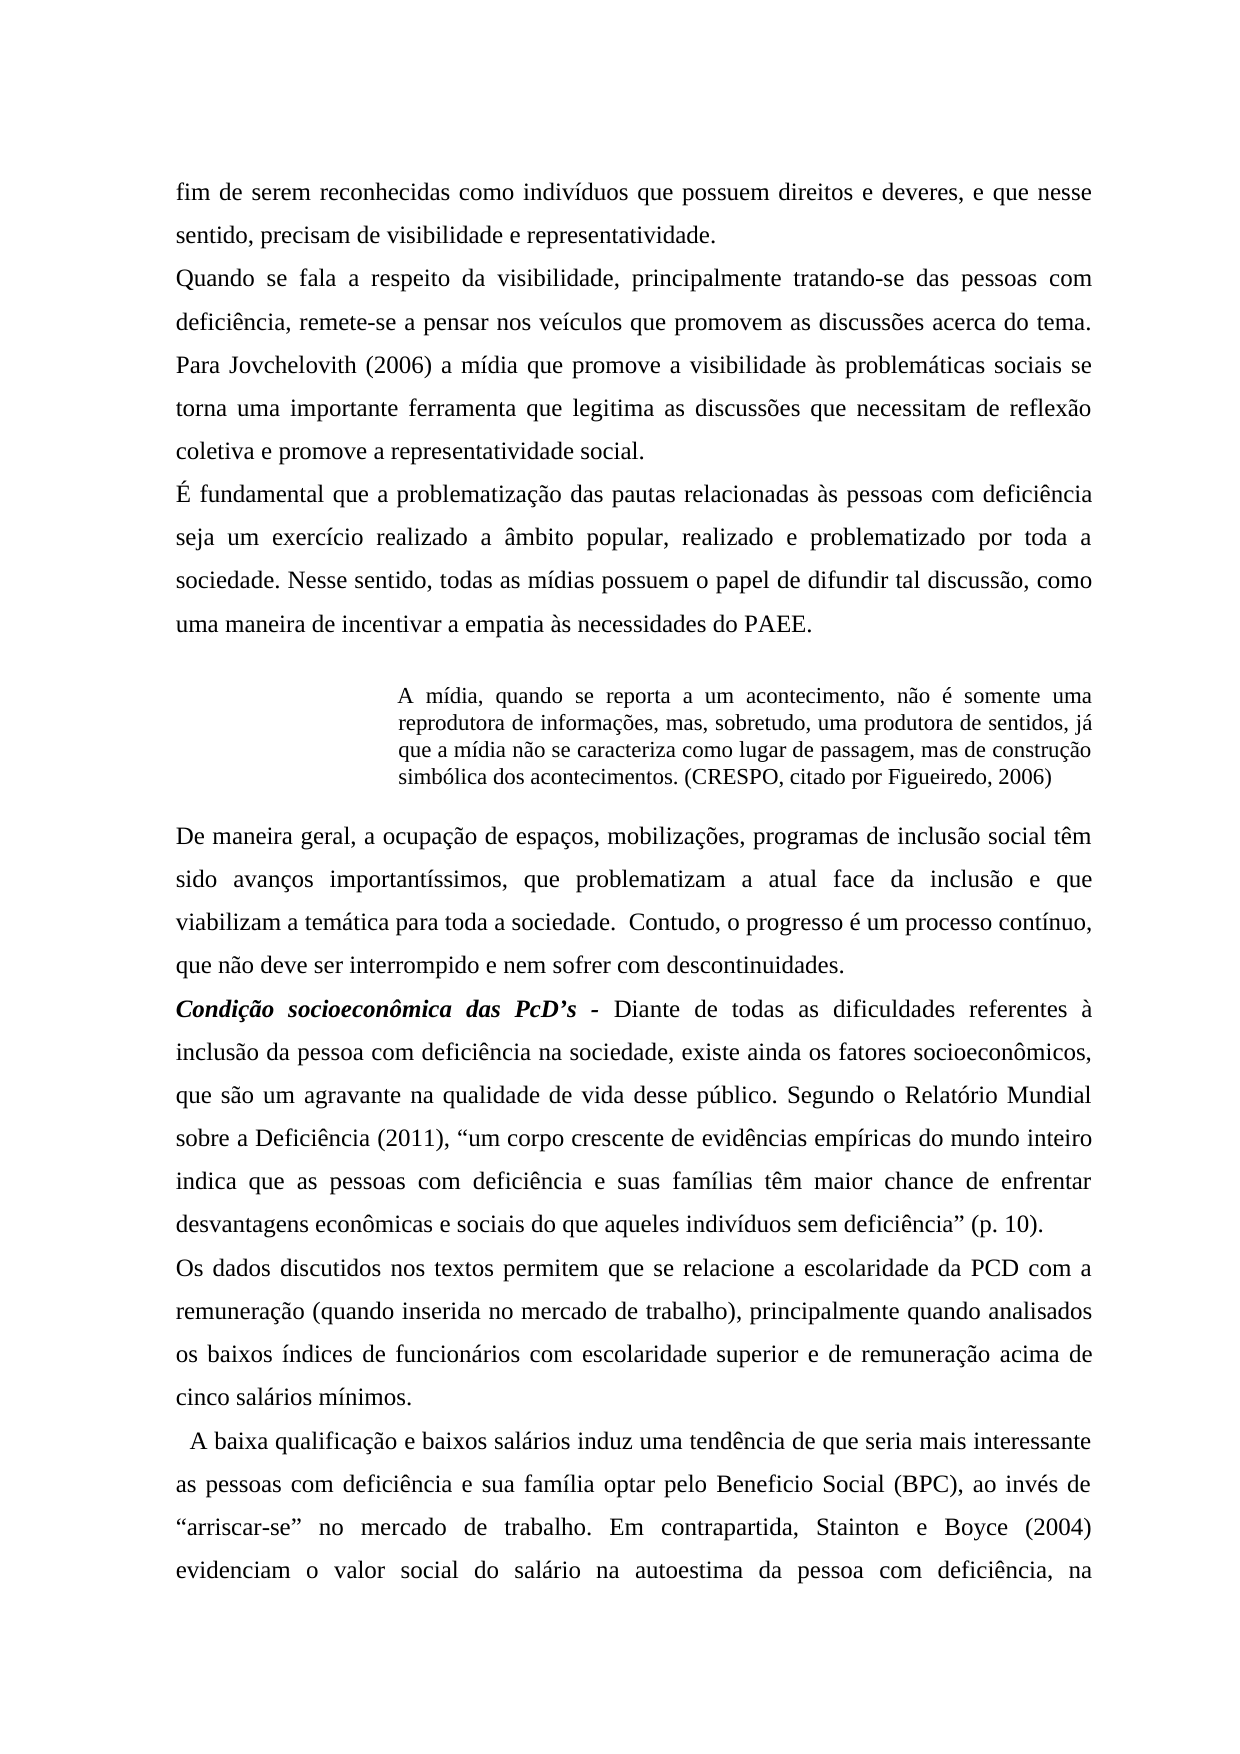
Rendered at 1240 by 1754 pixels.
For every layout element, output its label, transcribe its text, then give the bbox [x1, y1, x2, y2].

text A mídia, quando se reporta a um acontecimento, não é somente uma reprodutora de informações, mas, sobretudo, uma produtora de sentidos, já que a mídia não se caracteriza como lugar de passagem, mas de construção simbólica dos acontecimentos. (CRESPO, citado por Figueiredo, 2006) [397, 683, 1093, 789]
text A baixa qualificação e baixos salários induz uma tendência de que seria mais interessante as pessoas com deficiência e sua família optar pelo Beneficio Social (BPC), ao invés de “arriscar-se” no mercado de trabalho. Em contrapartida, Stainton e Boyce (2004) evidenciam o valor social do salário na autoestima da pessoa com deficiência, na [176, 1426, 1093, 1584]
text Os dados discutidos nos textos permitem que se relacione a escolaridade da PCD com a remuneração (quando inserida no mercado de trabalho), principalmente quando analisados os baixos índices de funcionários com escolaridade superior e de remuneração acima de cinco salários mínimos. [176, 1253, 1093, 1411]
text fim de serem reconhecidas como indivíduos que possuem direitos e deveres, e que nesse sentido, precisam de visibilidade e representatividade. [176, 177, 1093, 249]
text Quando se fala a respeito da visibilidade, principalmente tratando-se das pessoas com deficiência, remete-se a pensar nos veículos que promovem as discussões acerca do tema. Para Jovchelovith (2006) a mídia que promove a visibilidade às problemáticas sociais se torna uma importante ferramenta que legitima as discussões que necessitam de reflexão coletiva e promove a representatividade social. [176, 263, 1093, 465]
text É fundamental que a problematização das pautas relacionadas às pessoas com deficiência seja um exercício realizado a âmbito popular, realizado e problematizado por toda a sociedade. Nesse sentido, todas as mídias possuem o papel de difundir tal discussão, como uma maneira de incentivar a empatia às necessidades do PAEE. [176, 479, 1093, 637]
text Condição socioeconômica das PcD’s - Diante de todas as dificuldades referentes à inclusão da pessoa com deficiência na sociedade, existe ainda os fatores socioeconômicos, que são um agravante na qualidade de vida desse público. Segundo o Relatório Mundial sobre a Deficiência (2011), “um corpo crescente de evidências empíricas do mundo inteiro indica que as pessoas com deficiência e suas famílias têm maior chance de enfrentar desvantagens econômicas e sociais do que aqueles indivíduos sem deficiência” (p. 10). [176, 994, 1093, 1238]
text De maneira geral, a ocupação de espaços, mobilizações, programas de inclusão social têm sido avanços importantíssimos, que problematizam a atual face da inclusão e que viabilizam a temática para toda a sociedade. Contudo, o progresso é um processo contínuo, que não deve ser interrompido e nem sofrer com descontinuidades. [176, 821, 1093, 979]
